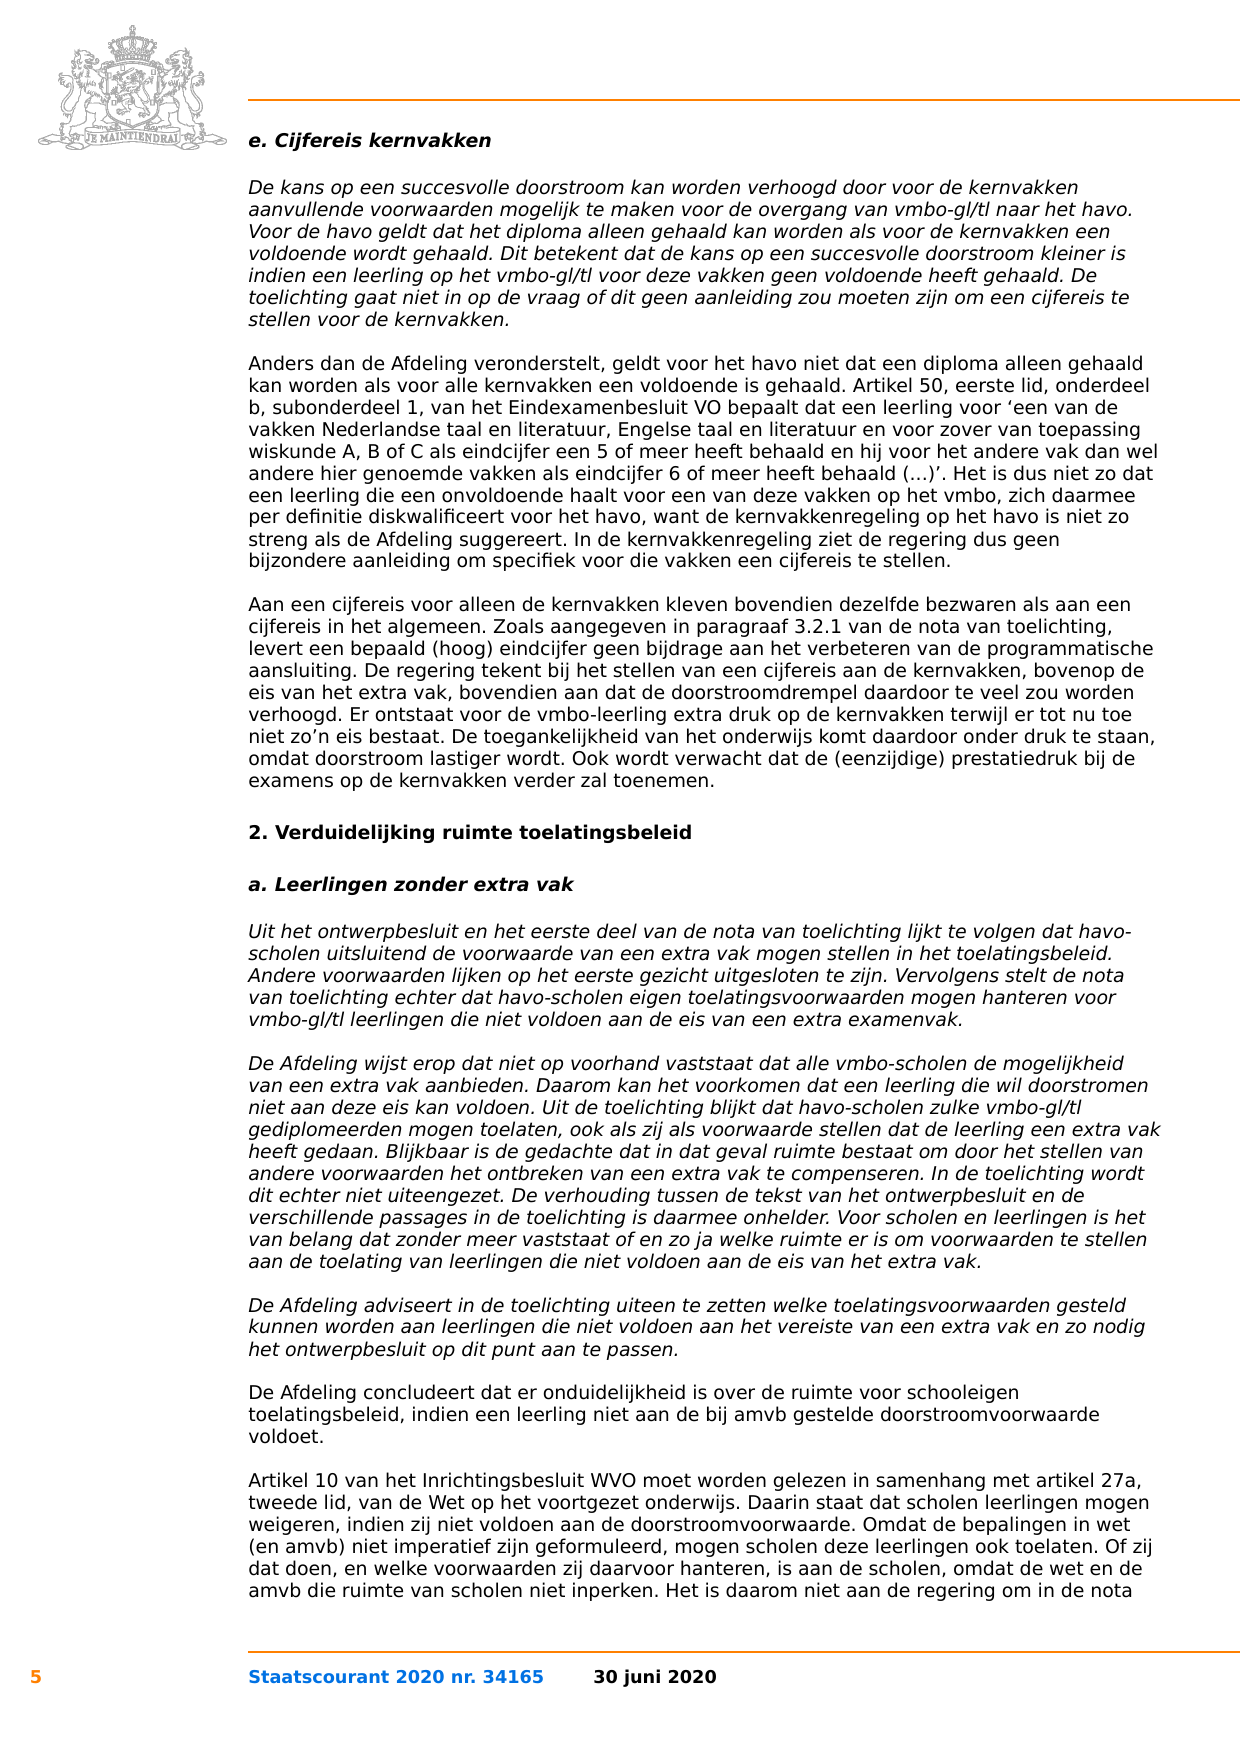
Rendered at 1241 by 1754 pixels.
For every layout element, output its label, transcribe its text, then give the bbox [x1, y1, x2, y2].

text De kans op een succesvolle doorstroom kan worden verhoogd door voor de kernvakken aanvullende voorwaarden mogelijk te maken voor de overgang van vmbo-gl/tl naar het havo. Voor de havo geldt dat het diploma alleen gehaald kan worden als voor de kernvakken een voldoende wordt gehaald. Dit betekent dat de kans op een succesvolle doorstroom kleiner is indien een leerling op het vmbo-gl/tl voor deze vakken geen voldoende heeft gehaald. De toelichting gaat niet in op de vraag of dit geen aanleiding zou moeten zijn om een cijfereis te stellen voor de kernvakken. [248, 177, 1163, 331]
subtitle a. Leerlingen zonder extra vak [248, 874, 1163, 896]
text Artikel 10 van het Inrichtingsbesluit WVO moet worden gelezen in samenhang met artikel 27a, tweede lid, van de Wet op het voortgezet onderwijs. Daarin staat dat scholen leerlingen mogen weigeren, indien zij niet voldoen aan de doorstroomvoorwaarde. Omdat de bepalingen in wet (en amvb) niet imperatief zijn geformuleerd, mogen scholen deze leerlingen ook toelaten. Of zij dat doen, en welke voorwaarden zij daarvoor hanteren, is aan de scholen, omdat de wet en de amvb die ruimte van scholen niet inperken. Het is daarom niet aan de regering om in de nota [248, 1470, 1163, 1602]
text Uit het ontwerpbesluit en het eerste deel van de nota van toelichting lijkt te volgen dat havo-scholen uitsluitend de voorwaarde van een extra vak mogen stellen in het toelatingsbeleid. Andere voorwaarden lijken op het eerste gezicht uitgesloten te zijn. Vervolgens stelt de nota van toelichting echter dat havo-scholen eigen toelatingsvoorwaarden mogen hanteren voor vmbo-gl/tl leerlingen die niet voldoen aan de eis van een extra examenvak. [248, 921, 1163, 1031]
text De Afdeling adviseert in de toelichting uiteen te zetten welke toelatingsvoorwaarden gesteld kunnen worden aan leerlingen die niet voldoen aan het vereiste van een extra vak en zo nodig het ontwerpbesluit op dit punt aan te passen. [248, 1294, 1163, 1360]
text De Afdeling concludeert dat er onduidelijkheid is over de ruimte voor schooleigen toelatingsbeleid, indien een leerling niet aan de bij amvb gestelde doorstroomvoorwaarde voldoet. [248, 1382, 1163, 1448]
subtitle e. Cijfereis kernvakken [248, 130, 1163, 152]
text Aan een cijfereis voor alleen de kernvakken kleven bovendien dezelfde bezwaren als aan een cijfereis in het algemeen. Zoals aangegeven in paragraaf 3.2.1 van de nota van toelichting, levert een bepaald (hoog) eindcijfer geen bijdrage aan het verbeteren van de programmatische aansluiting. De regering tekent bij het stellen van een cijfereis aan de kernvakken, bovenop de eis van het extra vak, bovendien aan dat de doorstroomdrempel daardoor te veel zou worden verhoogd. Er ontstaat voor de vmbo-leerling extra druk op de kernvakken terwijl er tot nu toe niet zo’n eis bestaat. De toegankelijkheid van het onderwijs komt daardoor onder druk te staan, omdat doorstroom lastiger wordt. Ook wordt verwacht dat de (eenzijdige) prestatiedruk bij de examens op de kernvakken verder zal toenemen. [248, 594, 1163, 792]
subtitle 2. Verduidelijking ruimte toelatingsbeleid [248, 822, 1163, 844]
text Anders dan de Afdeling veronderstelt, geldt voor het havo niet dat een diploma alleen gehaald kan worden als voor alle kernvakken een voldoende is gehaald. Artikel 50, eerste lid, onderdeel b, subonderdeel 1, van het Eindexamenbesluit VO bepaalt dat een leerling voor ‘een van de vakken Nederlandse taal en literatuur, Engelse taal en literatuur en voor zover van toepassing wiskunde A, B of C als eindcijfer een 5 of meer heeft behaald en hij voor het andere vak dan wel andere hier genoemde vakken als eindcijfer 6 of meer heeft behaald (...)’. Het is dus niet zo dat een leerling die een onvoldoende haalt voor een van deze vakken op het vmbo, zich daarmee per definitie diskwalificeert voor het havo, want de kernvakkenregeling op het havo is niet zo streng als de Afdeling suggereert. In de kernvakkenregeling ziet de regering dus geen bijzondere aanleiding om specifiek voor die vakken een cijfereis te stellen. [248, 353, 1163, 572]
text De Afdeling wijst erop dat niet op voorhand vaststaat dat alle vmbo-scholen de mogelijkheid van een extra vak aanbieden. Daarom kan het voorkomen dat een leerling die wil doorstromen niet aan deze eis kan voldoen. Uit de toelichting blijkt dat havo-scholen zulke vmbo-gl/tl gediplomeerden mogen toelaten, ook als zij als voorwaarde stellen dat de leerling een extra vak heeft gedaan. Blijkbaar is de gedachte dat in dat geval ruimte bestaat om door het stellen van andere voorwaarden het ontbreken van een extra vak te compenseren. In de toelichting wordt dit echter niet uiteengezet. De verhouding tussen de tekst van het ontwerpbesluit en de verschillende passages in de toelichting is daarmee onhelder. Voor scholen en leerlingen is het van belang dat zonder meer vaststaat of en zo ja welke ruimte er is om voorwaarden te stellen aan de toelating van leerlingen die niet voldoen aan de eis van het extra vak. [248, 1053, 1163, 1273]
picture [38, 25, 227, 150]
